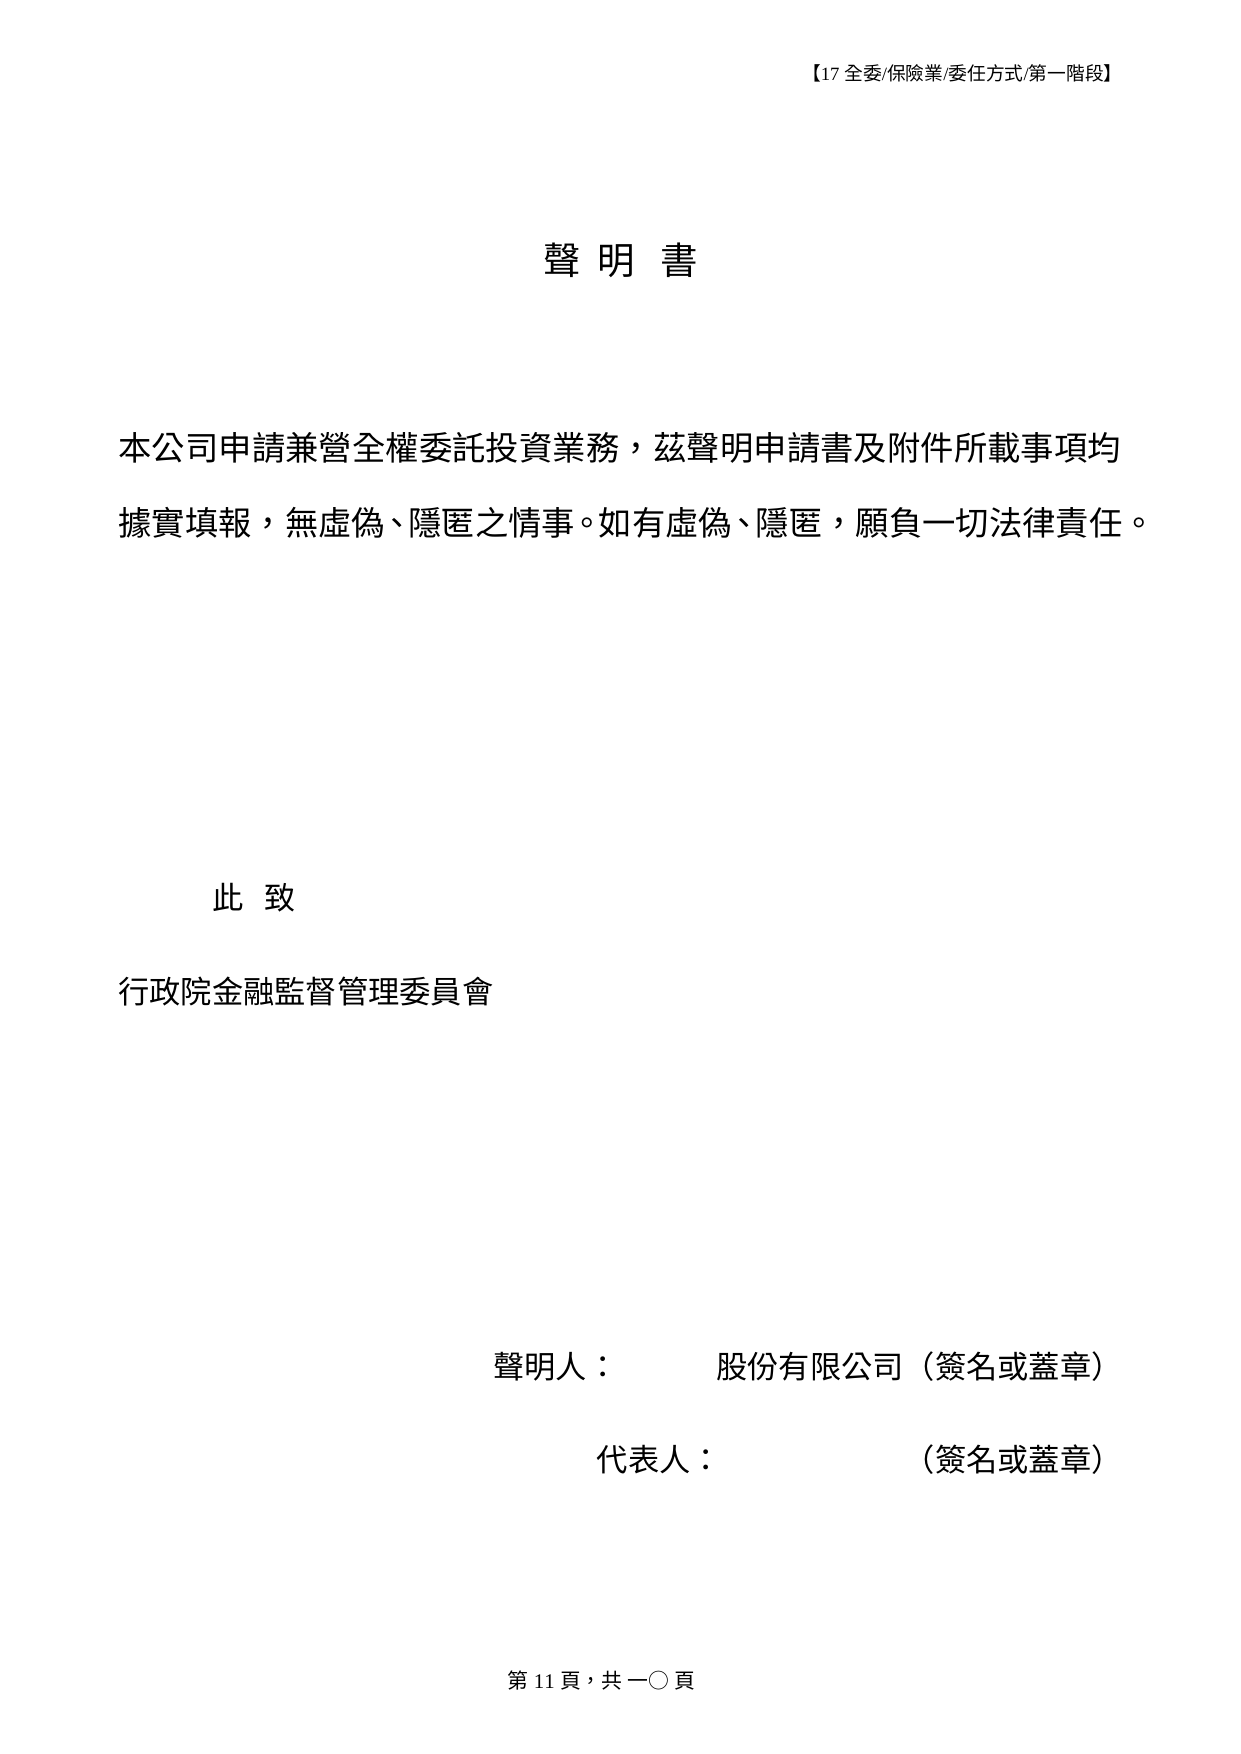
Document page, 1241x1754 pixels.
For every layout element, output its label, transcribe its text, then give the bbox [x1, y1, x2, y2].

text 聲明人： 股份有限公司（簽名或蓋章） [118, 1327, 1122, 1402]
text 代表人： （簽名或蓋章） [118, 1421, 1122, 1496]
text 本公司申請兼營全權委託投資業務，茲聲明申請書及附件所載事項均據實填報，無虛偽、隱匿之情事。如有虛偽、隱匿，願負一切法律責任。 [118, 408, 1122, 558]
text 行政院金融監督管理委員會 [118, 952, 1122, 1027]
text 聲 明 書 [118, 221, 1122, 296]
text 此 致 [118, 858, 1122, 933]
